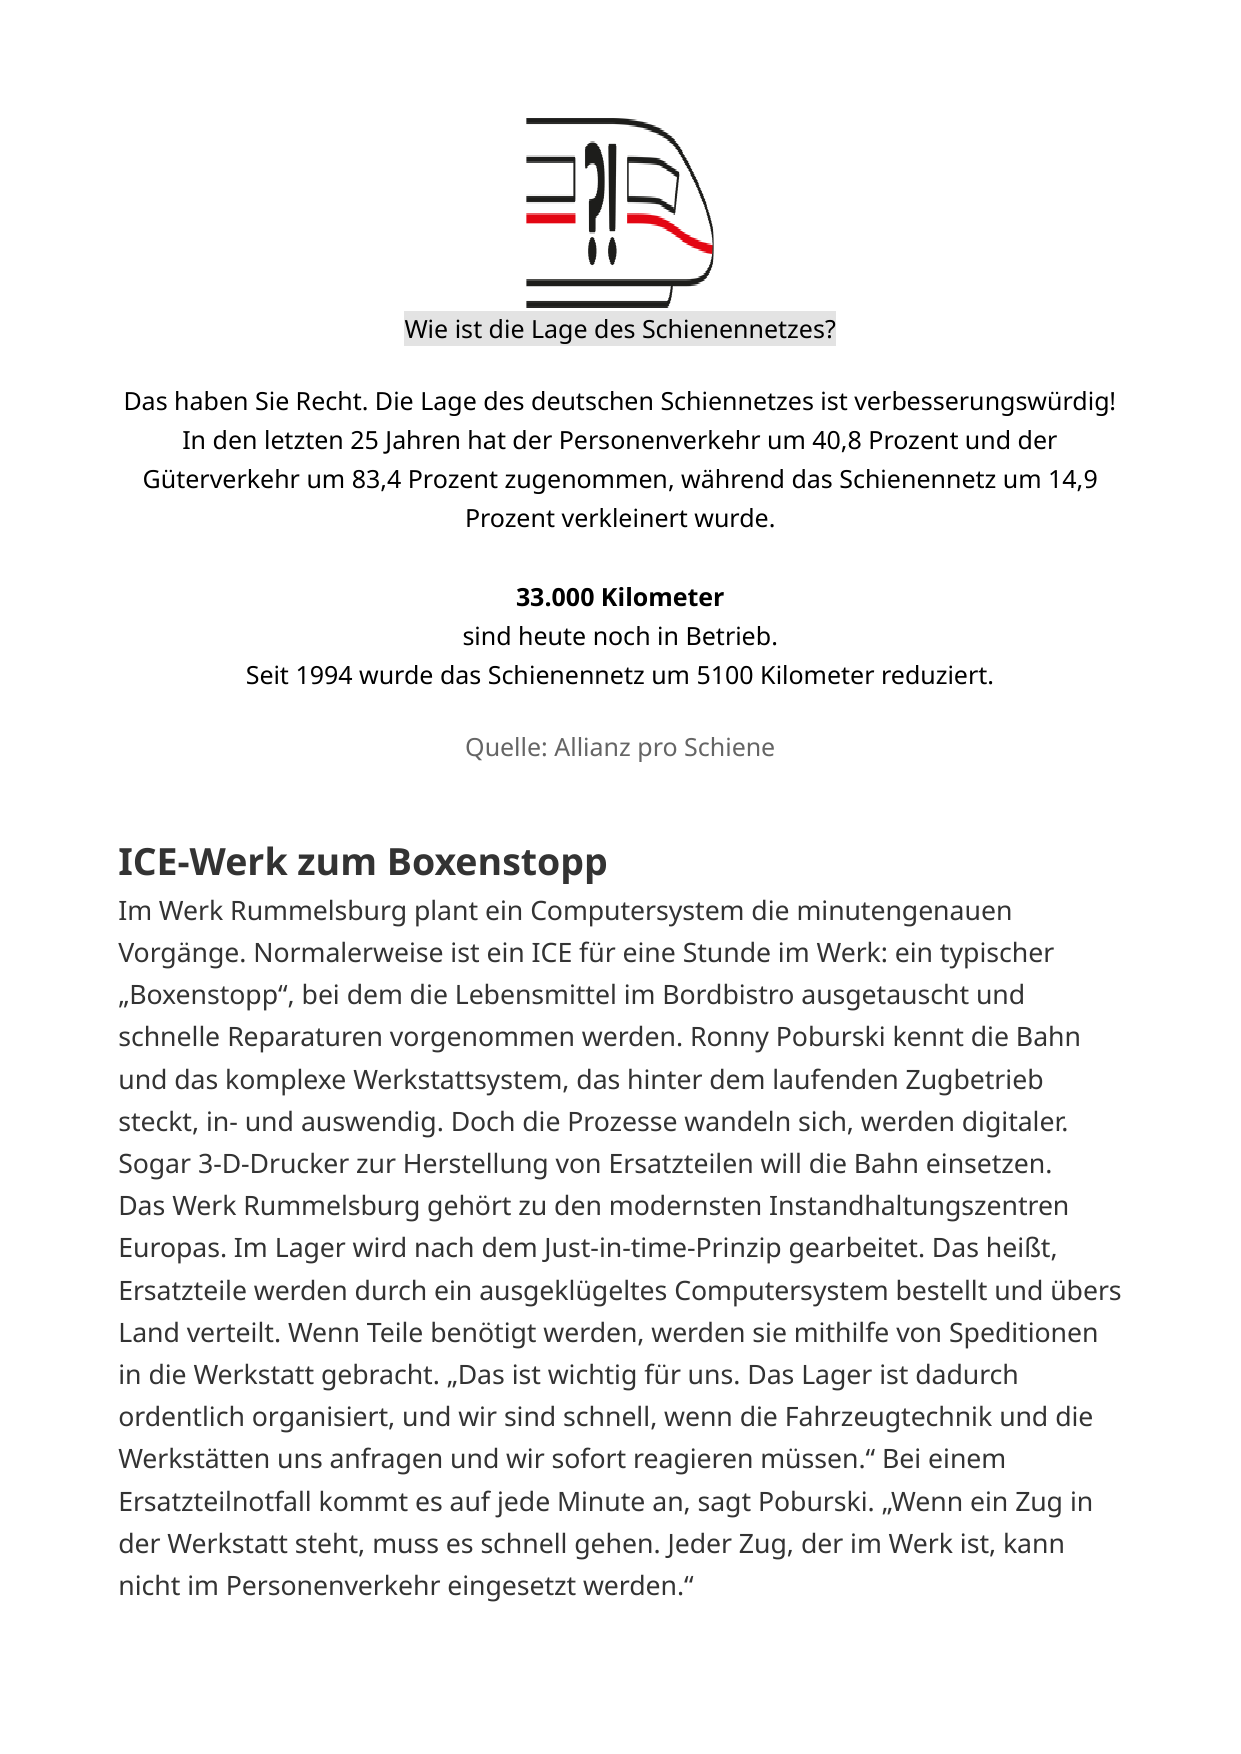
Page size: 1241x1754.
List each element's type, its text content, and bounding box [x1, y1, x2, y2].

text Quelle: Allianz pro Schiene [118, 730, 1122, 764]
text Im Werk Rummelsburg plant ein Computersystem die minutengenauen Vorgänge. Normalerweise ist ein ICE für eine Stunde im Werk: ein typischer „Boxenstopp“, bei dem die Lebensmittel im Bordbistro ausgetauscht und schnelle Reparaturen vorgenommen werden. Ronny Poburski kennt die Bahn und das komplexe Werkstattsystem, das hinter dem laufenden Zugbetrieb steckt, in- und auswendig. Doch die Prozesse wandeln sich, werden digitaler. Sogar 3-D-Drucker zur Herstellung von Ersatzteilen will die Bahn einsetzen. [118, 886, 1122, 1181]
text Wie ist die Lage des Schienennetzes? [118, 311, 1122, 346]
subtitle ICE-Werk zum Boxenstopp [118, 835, 1122, 886]
text Das Werk Rummelsburg gehört zu den modernsten Instandhaltungszentren Europas. Im Lager wird nach dem Just-in-time-Prinzip gearbeitet. Das heißt, Ersatzteile werden durch ein ausgeklügeltes Computersystem bestellt und übers Land verteilt. Wenn Teile benötigt werden, werden sie mithilfe von Speditionen in die Werkstatt gebracht. „Das ist wichtig für uns. Das Lager ist dadurch ordentlich organisiert, und wir sind schnell, wenn die Fahrzeugtechnik und die Werkstätten uns anfragen und wir sofort reagieren müssen.“ Bei einem Ersatzteilnotfall kommt es auf jede Minute an, sagt Poburski. „Wenn ein Zug in der Werkstatt steht, muss es schnell gehen. Jeder Zug, der im Werk ist, kann nicht im Personenverkehr eingesetzt werden.“ [118, 1181, 1122, 1603]
text Das haben Sie Recht. Die Lage des deutschen Schiennetzes ist verbesserungswürdig! In den letzten 25 Jahren hat der Personenverkehr um 40,8 Prozent und der Güterverkehr um 83,4 Prozent zugenommen, während das Schienennetz um 14,9 Prozent verkleinert wurde. 33.000 Kilometer sind heute noch in Betrieb. Seit 1994 wurde das Schienennetz um 5100 Kilometer reduziert. [118, 384, 1122, 692]
picture [526, 118, 714, 308]
